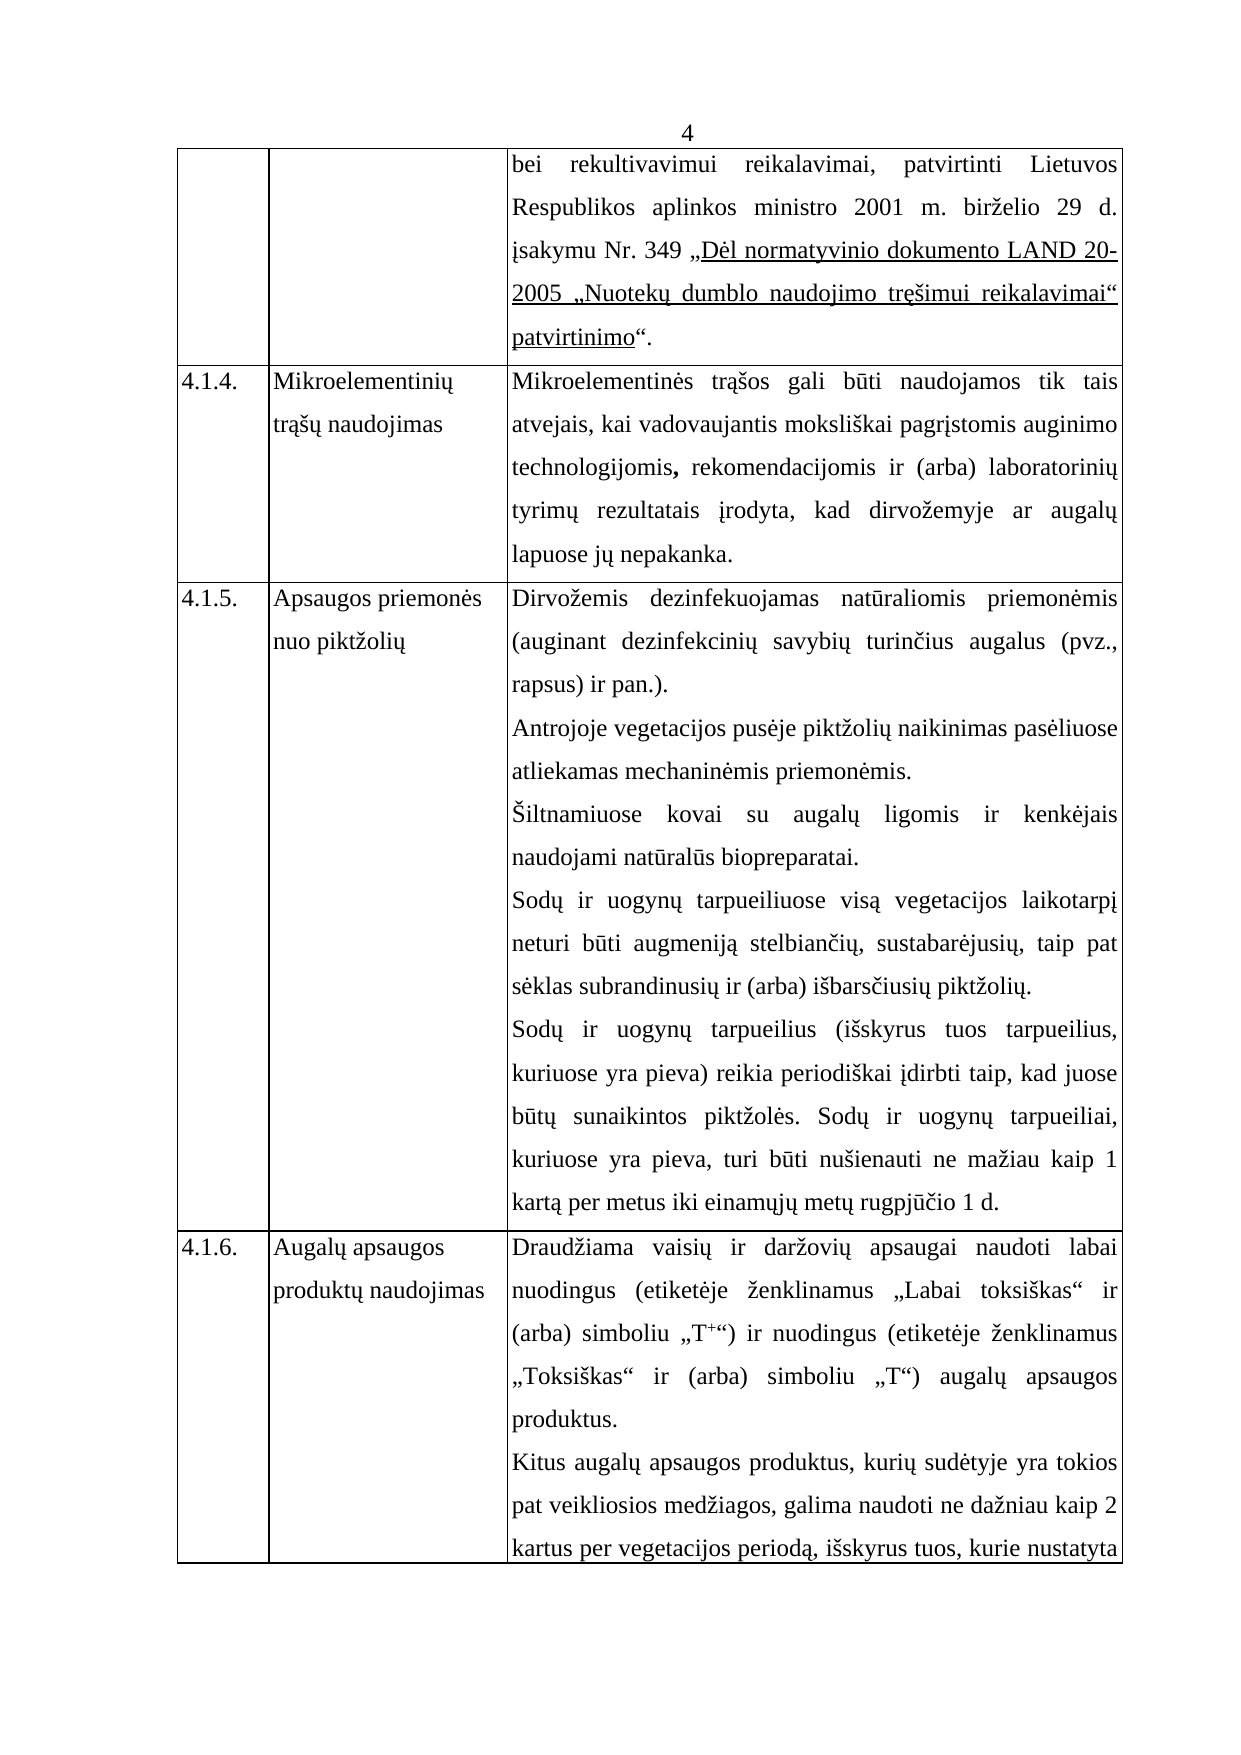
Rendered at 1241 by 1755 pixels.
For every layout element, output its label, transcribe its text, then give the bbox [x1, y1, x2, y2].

table_cell Dirvožemis dezinfekuojamas natūraliomis priemonėmis (auginant dezinfekcinių savybių turinčius augalus (pvz., rapsus) ir pan.). Antrojoje vegetacijos pusėje piktžolių naikinimas pasėliuose atliekamas mechaninėmis priemonėmis. Šiltnamiuose kovai su augalų ligomis ir kenkėjais naudojami natūralūs biopreparatai. Sodų ir uogynų tarpueiliuose visą vegetacijos laikotarpį neturi būti augmeniją stelbiančių, sustabarėjusių, taip pat sėklas subrandinusių ir (arba) išbarsčiusių piktžolių. Sodų ir uogynų tarpueilius (išskyrus tuos tarpueilius, kuriuose yra pieva) reikia periodiškai įdirbti taip, kad juose būtų sunaikintos piktžolės. Sodų ir uogynų tarpueiliai, kuriuose yra pieva, turi būti nušienauti ne mažiau kaip 1 kartą per metus iki einamųjų metų rugpjūčio 1 d. [508, 583, 1122, 1230]
table_cell bei rekultivavimui reikalavimai, patvirtinti Lietuvos Respublikos aplinkos ministro 2001 m. birželio 29 d. įsakymu Nr. 349 „Dėl normatyvinio dokumento LAND 20-2005 „Nuotekų dumblo naudojimo tręšimui reikalavimai“ patvirtinimo“. [508, 149, 1122, 365]
table_cell 4.1.6. [178, 1232, 268, 1562]
table_cell Mikroelementinių trąšų naudojimas [270, 366, 507, 582]
table_cell Draudžiama vaisių ir daržovių apsaugai naudoti labai nuodingus (etiketėje ženklinamus „Labai toksiškas“ ir (arba) simboliu „T+“) ir nuodingus (etiketėje ženklinamus „Toksiškas“ ir (arba) simboliu „T“) augalų apsaugos produktus. Kitus augalų apsaugos produktus, kurių sudėtyje yra tokios pat veikliosios medžiagos, galima naudoti ne dažniau kaip 2 kartus per vegetacijos periodą, išskyrus tuos, kurie nustatyta [508, 1232, 1122, 1562]
table_cell 4.1.5. [178, 583, 268, 1230]
table_cell Apsaugos priemonės nuo piktžolių [270, 583, 507, 1230]
table_cell [178, 149, 268, 365]
table_cell 4.1.4. [178, 366, 268, 582]
table_cell [270, 149, 507, 365]
table_cell Augalų apsaugos produktų naudojimas [270, 1232, 507, 1562]
table_cell Mikroelementinės trąšos gali būti naudojamos tik tais atvejais, kai vadovaujantis moksliškai pagrįstomis auginimo technologijomis, rekomendacijomis ir (arba) laboratorinių tyrimų rezultatais įrodyta, kad dirvožemyje ar augalų lapuose jų nepakanka. [508, 366, 1122, 582]
